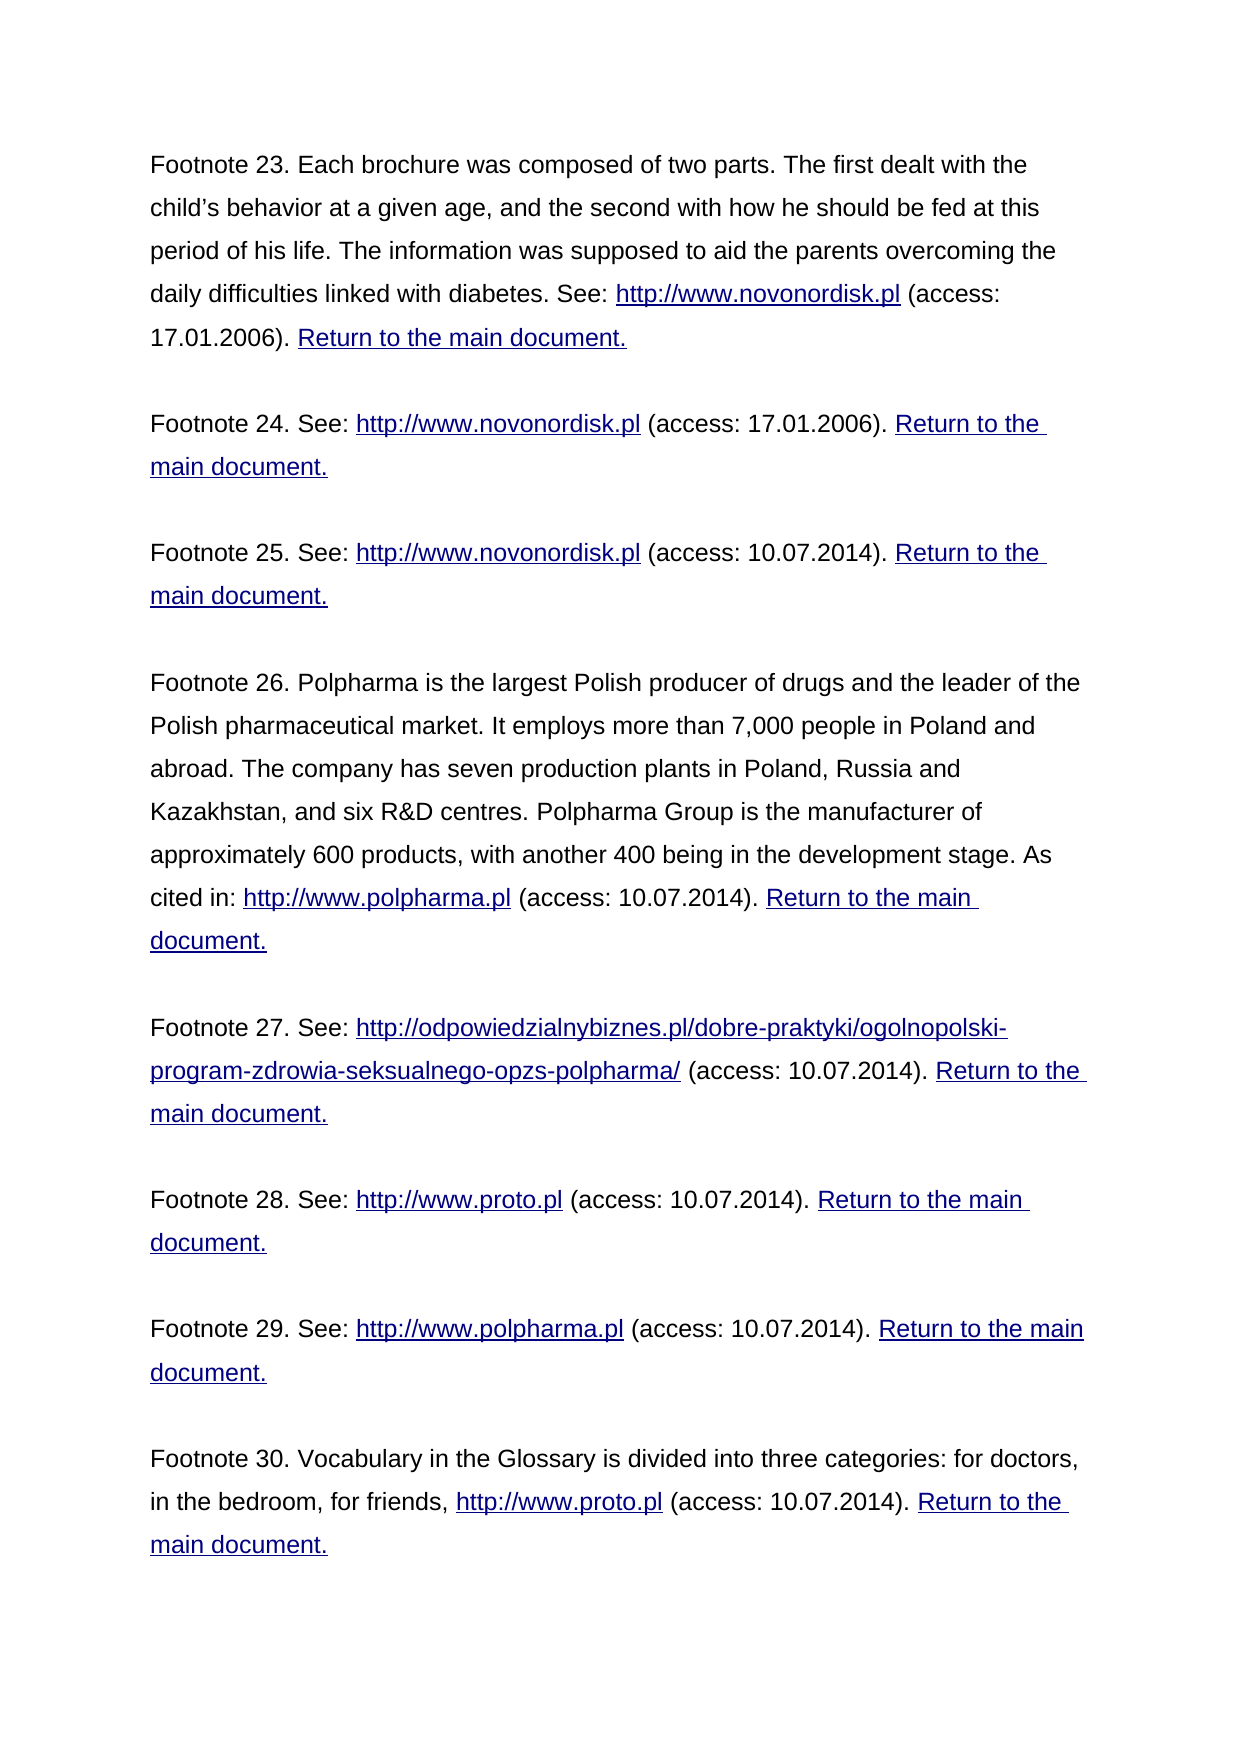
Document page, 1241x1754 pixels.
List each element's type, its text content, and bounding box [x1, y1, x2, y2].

text Footnote 23. Each brochure was composed of two parts. The first dealt with the child’s behavior at a given age, and the second with how he should be fed at this period of his life. The information was supposed to aid the parents overcoming the daily difficulties linked with diabetes. See: http://www.novonordisk.pl (access: 17.01.2006). Return to the main document. [150, 150, 1090, 351]
text Footnote 26. Polpharma is the largest Polish producer of drugs and the leader of the Polish pharmaceutical market. It employs more than 7,000 people in Poland and abroad. The company has seven production plants in Poland, Russia and Kazakhstan, and six R&D centres. Polpharma Group is the manufacturer of approximately 600 products, with another 400 being in the development stage. As cited in: http://www.polpharma.pl (access: 10.07.2014). Return to the main document. [150, 667, 1090, 955]
text Footnote 28. See: http://www.proto.pl (access: 10.07.2014). Return to the main document. [150, 1185, 1090, 1257]
text Footnote 29. See: http://www.polpharma.pl (access: 10.07.2014). Return to the main document. [150, 1314, 1090, 1386]
text Footnote 25. See: http://www.novonordisk.pl (access: 10.07.2014). Return to the main document. [150, 538, 1090, 610]
text Footnote 27. See: http://odpowiedzialnybiznes.pl/dobre-praktyki/ogolnopolski-program-zdrowia-seksualnego-opzs-polpharma/ (access: 10.07.2014). Return to the main document. [150, 1012, 1090, 1127]
text Footnote 24. See: http://www.novonordisk.pl (access: 17.01.2006). Return to the main document. [150, 409, 1090, 481]
text Footnote 30. Vocabulary in the Glossary is divided into three categories: for doctors, in the bedroom, for friends, http://www.proto.pl (access: 10.07.2014). Return to the main document. [150, 1444, 1090, 1559]
